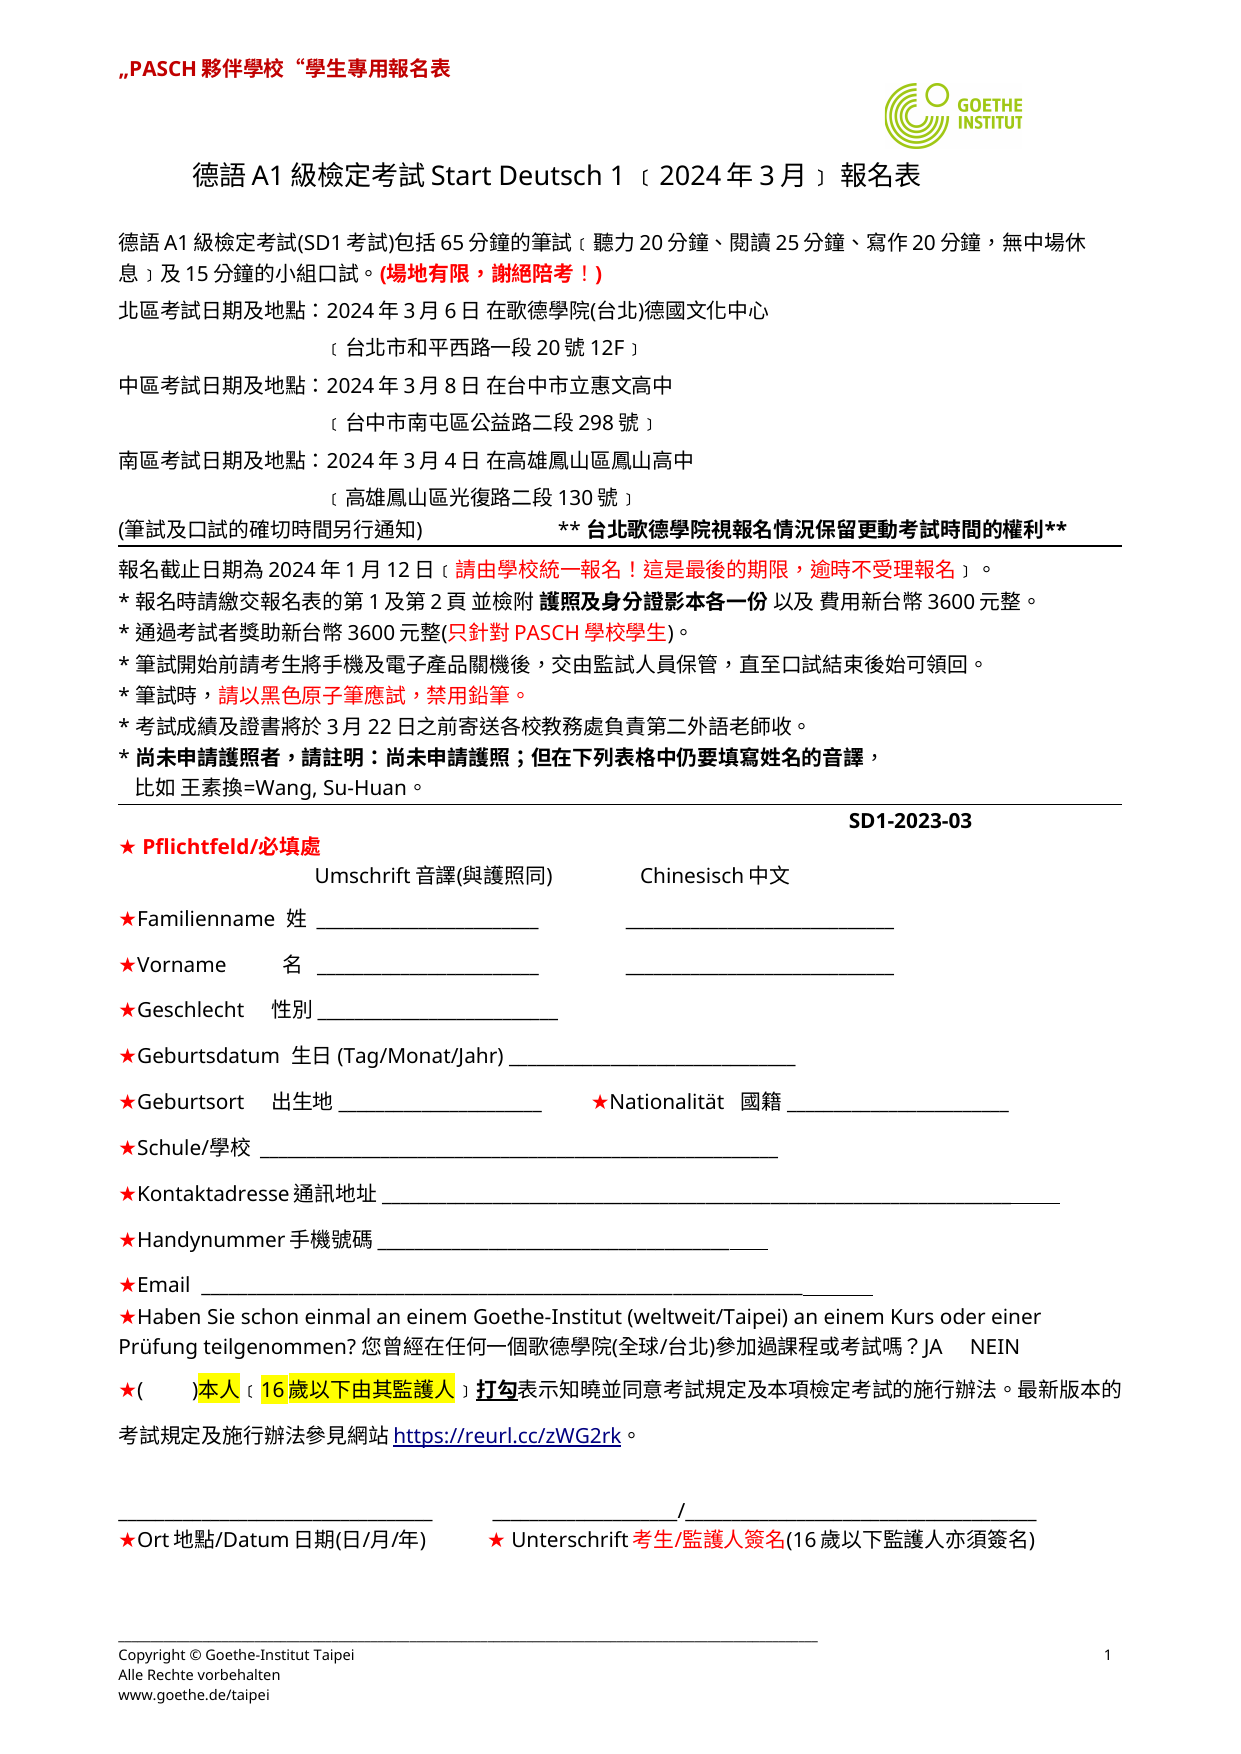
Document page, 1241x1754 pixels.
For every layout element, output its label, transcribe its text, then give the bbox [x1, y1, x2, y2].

subtitle 德語A1級檢定考試Start Deutsch 1 ﹝2024年3月﹞ 報名表 [118, 148, 1122, 194]
text 比如 王素換=Wang, Su-Huan。 [118, 771, 1122, 804]
text ﹝台北市和平西路一段20號12F﹞ [118, 326, 1122, 363]
text 德語A1級檢定考試(SD1考試)包括65分鐘的筆試﹝聽力20分鐘、閱讀25分鐘、寫作20分鐘，無中場休息﹞及15分鐘的小組口試。(場地有限，謝絕陪考！) [118, 226, 1122, 288]
text ★Email _________________________________________________________________ [118, 1256, 1122, 1302]
text * 尚未申請護照者，請註明：尚未申請護照；但在下列表格中仍要填寫姓名的音譯， [118, 741, 1122, 771]
text ﹝高雄鳳山區光復路二段130號﹞ [118, 476, 1122, 513]
text ★Geburtsdatum 生日 (Tag/Monat/Jahr) _______________________________ [118, 1027, 1122, 1073]
text ★Schule/學校 ________________________________________________________ [118, 1119, 1122, 1164]
text * 報名時請繳交報名表的第1及第2頁 並檢附 護照及身分證影本各一份 以及 費用新台幣3600元整。 [118, 584, 1122, 616]
text * 筆試開始前請考生將手機及電子產品關機後，交由監試人員保管，直至口試結束後始可領回。 [118, 647, 1122, 678]
text ★( )本人﹝16歲以下由其監護人﹞打勾表示知曉並同意考試規定及本項檢定考試的施行辦法。最新版本的考試規定及施行辦法參見網站https://reurl.cc/zWG2rk。 [118, 1361, 1122, 1452]
text ﹝台中市南屯區公益路二段298號﹞ [118, 401, 1122, 438]
text ★Haben Sie schon einmal an einem Goethe-Institut (weltweit/Taipei) an einem Kurs oder einer Prüfung teilgenommen? 您曾經在任何一個歌德學院(全球/台北)參加過課程或考試嗎？JA NEIN [118, 1302, 1122, 1361]
text * 筆試時，請以黑色原子筆應試，禁用鉛筆。 [118, 678, 1122, 709]
text ★Geburtsort 出生地 ______________________ ★Nationalität 國籍 ________________________ [118, 1073, 1122, 1119]
text __________________________________ ____________________/______________________________________ [118, 1498, 1122, 1523]
text ★Ort地點/Datum日期(日/月/年) ★ Unterschrift考生/監護人簽名(16歲以下監護人亦須簽名) [118, 1523, 1122, 1554]
text ★Kontaktadresse通訊地址 ____________________________________________________________________ [118, 1164, 1122, 1210]
text ★Handynummer手機號碼 ______________________________________ [118, 1210, 1122, 1256]
text 報名截止日期為2024年1月12日﹝請由學校統一報名！這是最後的期限，逾時不受理報名﹞。 [118, 547, 1122, 584]
text * 考試成績及證書將於3月22日之前寄送各校教務處負責第二外語老師收。 [118, 709, 1122, 741]
subtitle ★ Pflichtfeld/必填處 [118, 834, 1122, 859]
text 南區考試日期及地點：2024年3月4日 在高雄鳳山區鳳山高中 [118, 438, 1122, 476]
text 北區考試日期及地點：2024年3月6日 在歌德學院(台北)德國文化中心 [118, 288, 1122, 326]
text ★Geschlecht 性別 __________________________ [118, 981, 1122, 1027]
text * 通過考試者獎助新台幣3600元整(只針對PASCH學校學生)。 [118, 616, 1122, 647]
text SD1-2023-03 [708, 805, 1039, 834]
text (筆試及口試的確切時間另行通知) ** 台北歌德學院視報名情況保留更動考試時間的權利** [118, 513, 1122, 545]
text ★Familienname 姓 ________________________ _____________________________ [118, 889, 1122, 935]
text 中區考試日期及地點：2024年3月8日 在台中市立惠文高中 [118, 363, 1122, 401]
text Umschrift音譯(與護照同) Chinesisch中文 [118, 859, 1122, 889]
text ★Vorname 名 ________________________ _____________________________ [118, 935, 1122, 981]
